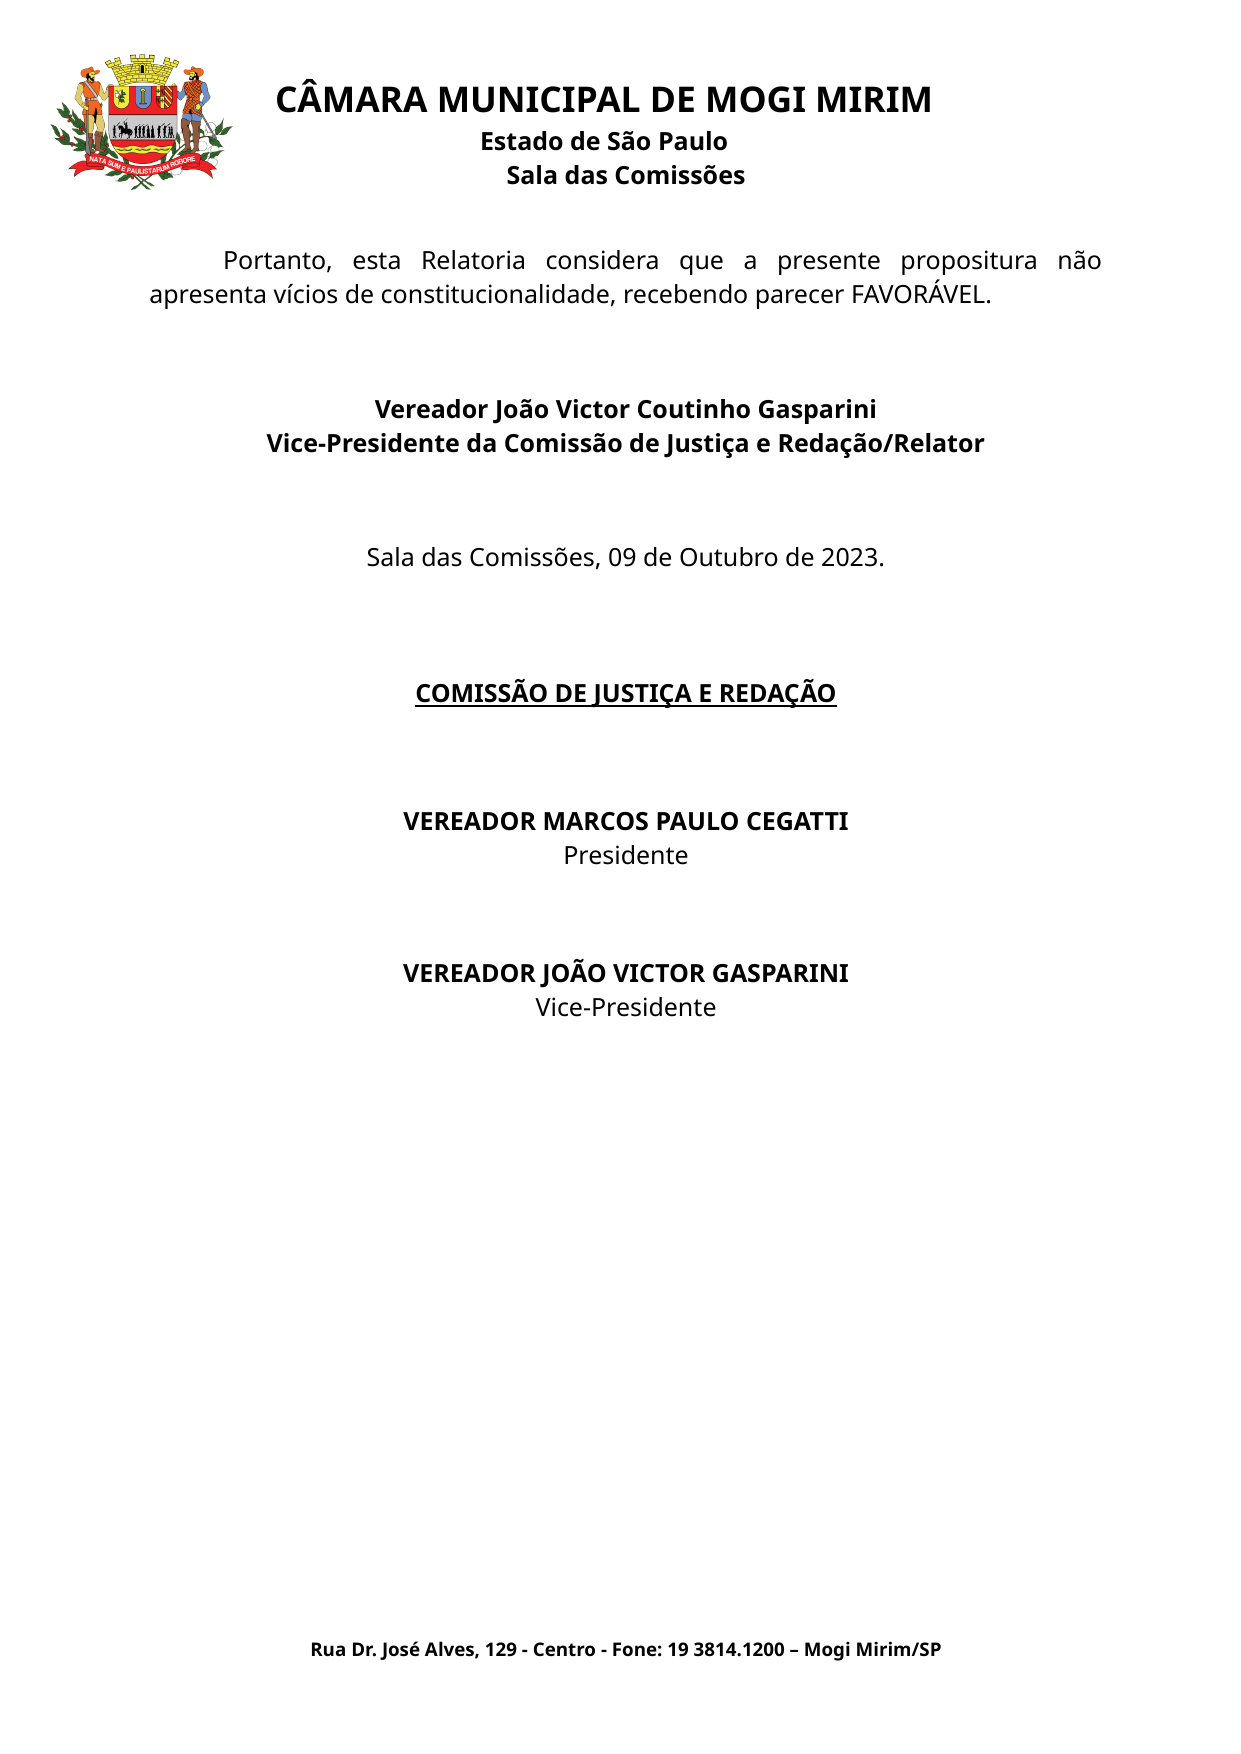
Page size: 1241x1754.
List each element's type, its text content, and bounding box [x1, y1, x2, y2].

text Vice-Presidente da Comissão de Justiça e Redação/Relator [149, 425, 1103, 459]
text VEREADOR MARCOS PAULO CEGATTI [149, 803, 1103, 837]
text Presidente [149, 837, 1103, 871]
text VEREADOR JOÃO VICTOR GASPARINI [149, 955, 1103, 989]
picture [27, 42, 254, 202]
text Portanto, esta Relatoria considera que a presente propositura não apresenta vícios de constitucionalidade, recebendo parecer FAVORÁVEL. [149, 243, 1103, 311]
text Vereador João Victor Coutinho Gasparini [149, 391, 1103, 425]
text COMISSÃO DE JUSTIÇA E REDAÇÃO [149, 676, 1103, 710]
text Vice-Presidente [149, 989, 1103, 1023]
text Sala das Comissões, 09 de Outubro de 2023. [149, 540, 1103, 574]
